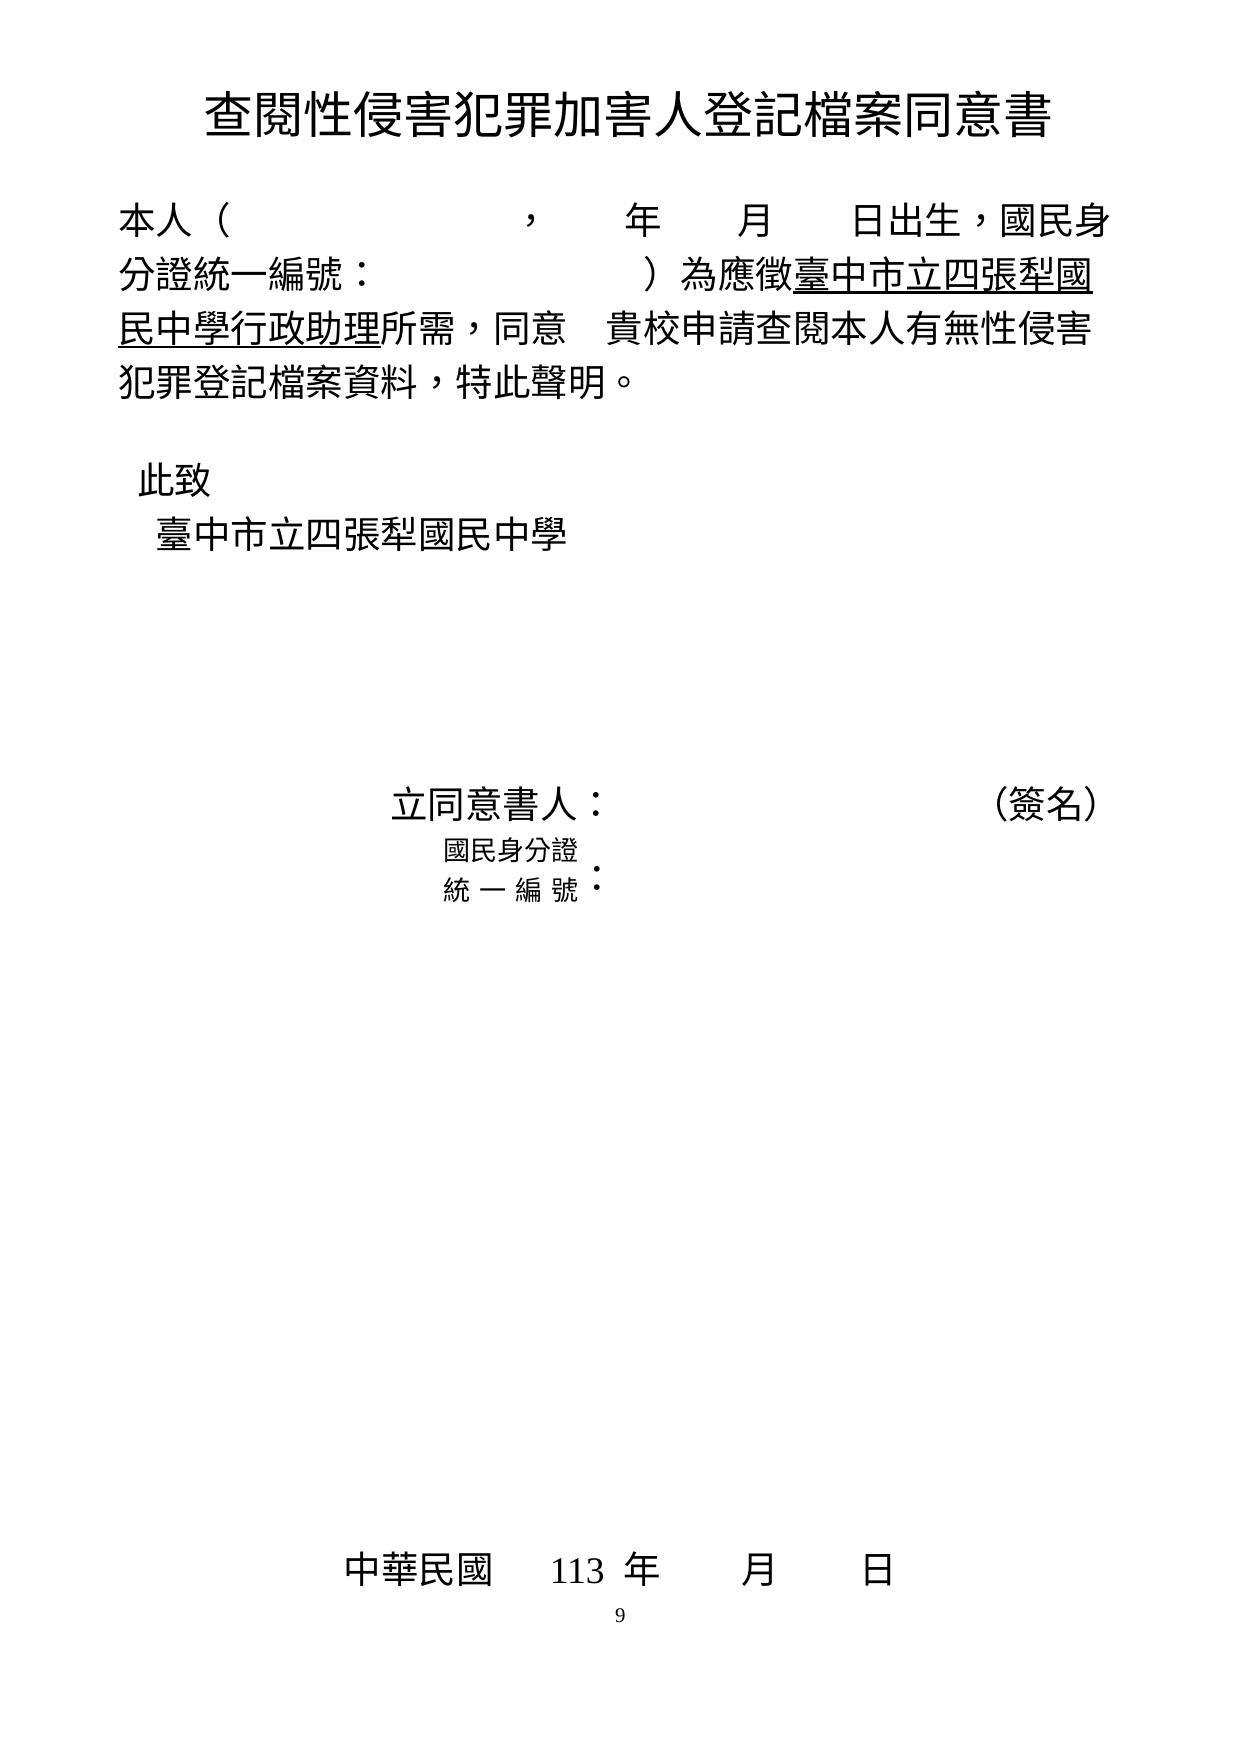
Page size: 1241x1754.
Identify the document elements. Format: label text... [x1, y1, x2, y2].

text 立同意書人： （簽名） [118, 775, 1122, 829]
text 臺中市立四張犁國民中學 [118, 505, 1122, 559]
text 中華民國 113 年0 0月0 0日 [118, 1540, 1122, 1594]
text 國民身分證統一編號： [118, 829, 1122, 908]
text 本人（ ， 年 月 日出生，國民身分證統一編號： ）為應徵臺中市立四張犁國民中學行政助理所需，同意 貴校申請查閱本人有無性侵害犯罪登記檔案資料，特此聲明。 [118, 191, 1122, 408]
text 查閱性侵害犯罪加害人登記檔案同意書 [118, 75, 1138, 147]
text 此致 [118, 451, 1122, 505]
